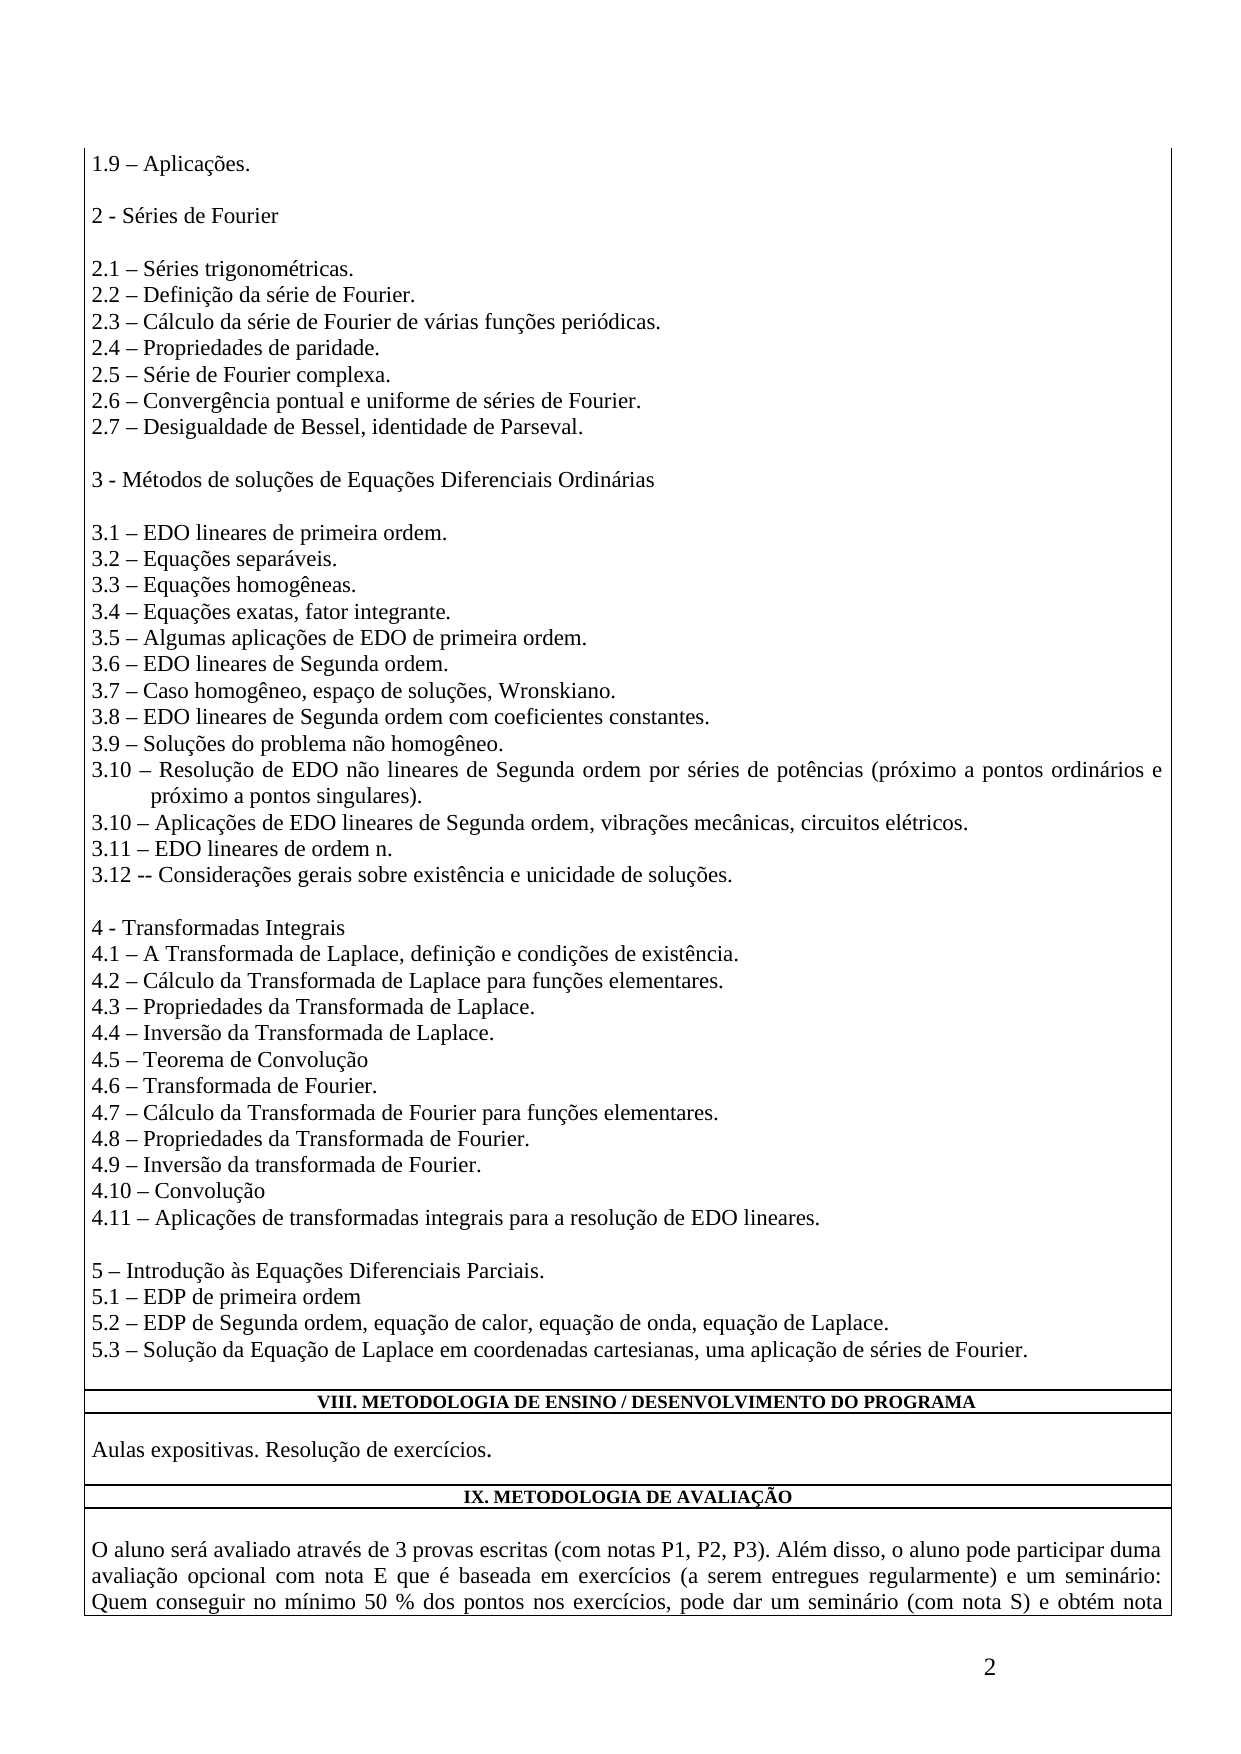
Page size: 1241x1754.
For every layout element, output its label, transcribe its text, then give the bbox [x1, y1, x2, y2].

table_cell VIII. METODOLOGIA DE ENSINO / DESENVOLVIMENTO DO PROGRAMA [85, 1391, 1171, 1412]
table_cell IX. METODOLOGIA DE AVALIAÇÃO [85, 1486, 1171, 1507]
table_cell O aluno será avaliado através de 3 provas escritas (com notas P1, P2, P3). Além disso, o aluno pode participar duma avaliação opcional com nota E que é baseada em exercícios (a serem entregues regularmente) e um seminário: Quem conseguir no mínimo 50 % dos pontos nos exercícios, pode dar um seminário (com nota S) e obtém nota [85, 1509, 1171, 1615]
table_cell Aulas expositivas. Resolução de exercícios. [85, 1414, 1171, 1484]
table_cell 1.9 – Aplicações. 2 - Séries de Fourier 2.1 – Séries trigonométricas. 2.2 – Definição da série de Fourier. 2.3 – Cálculo da série de Fourier de várias funções periódicas. 2.4 – Propriedades de paridade. 2.5 – Série de Fourier complexa. 2.6 – Convergência pontual e uniforme de séries de Fourier. 2.7 – Desigualdade de Bessel, identidade de Parseval. 3 - Métodos de soluções de Equações Diferenciais Ordinárias 3.1 – EDO lineares de primeira ordem. 3.2 – Equações separáveis. 3.3 – Equações homogêneas. 3.4 – Equações exatas, fator integrante. 3.5 – Algumas aplicações de EDO de primeira ordem. 3.6 – EDO lineares de Segunda ordem. 3.7 – Caso homogêneo, espaço de soluções, Wronskiano. 3.8 – EDO lineares de Segunda ordem com coeficientes constantes. 3.9 – Soluções do problema não homogêneo. 3.10 – Resolução de EDO não lineares de Segunda ordem por séries de potências (próximo a pontos ordinários e próximo a pontos singulares). 3.10 – Aplicações de EDO lineares de Segunda ordem, vibrações mecânicas, circuitos elétricos. 3.11 – EDO lineares de ordem n. 3.12 -- Considerações gerais sobre existência e unicidade de soluções. 4 - Transformadas Integrais 4.1 – A Transformada de Laplace, definição e condições de existência. 4.2 – Cálculo da Transformada de Laplace para funções elementares. 4.3 – Propriedades da Transformada de Laplace. 4.4 – Inversão da Transformada de Laplace. 4.5 – Teorema de Convolução 4.6 – Transformada de Fourier. 4.7 – Cálculo da Transformada de Fourier para funções elementares. 4.8 – Propriedades da Transformada de Fourier. 4.9 – Inversão da transformada de Fourier. 4.10 – Convolução 4.11 – Aplicações de transformadas integrais para a resolução de EDO lineares. 5 – Introdução às Equações Diferenciais Parciais. 5.1 – EDP de primeira ordem 5.2 – EDP de Segunda ordem, equação de calor, equação de onda, equação de Laplace. 5.3 – Solução da Equação de Laplace em coordenadas cartesianas, uma aplicação de séries de Fourier. [85, 148, 1171, 1388]
